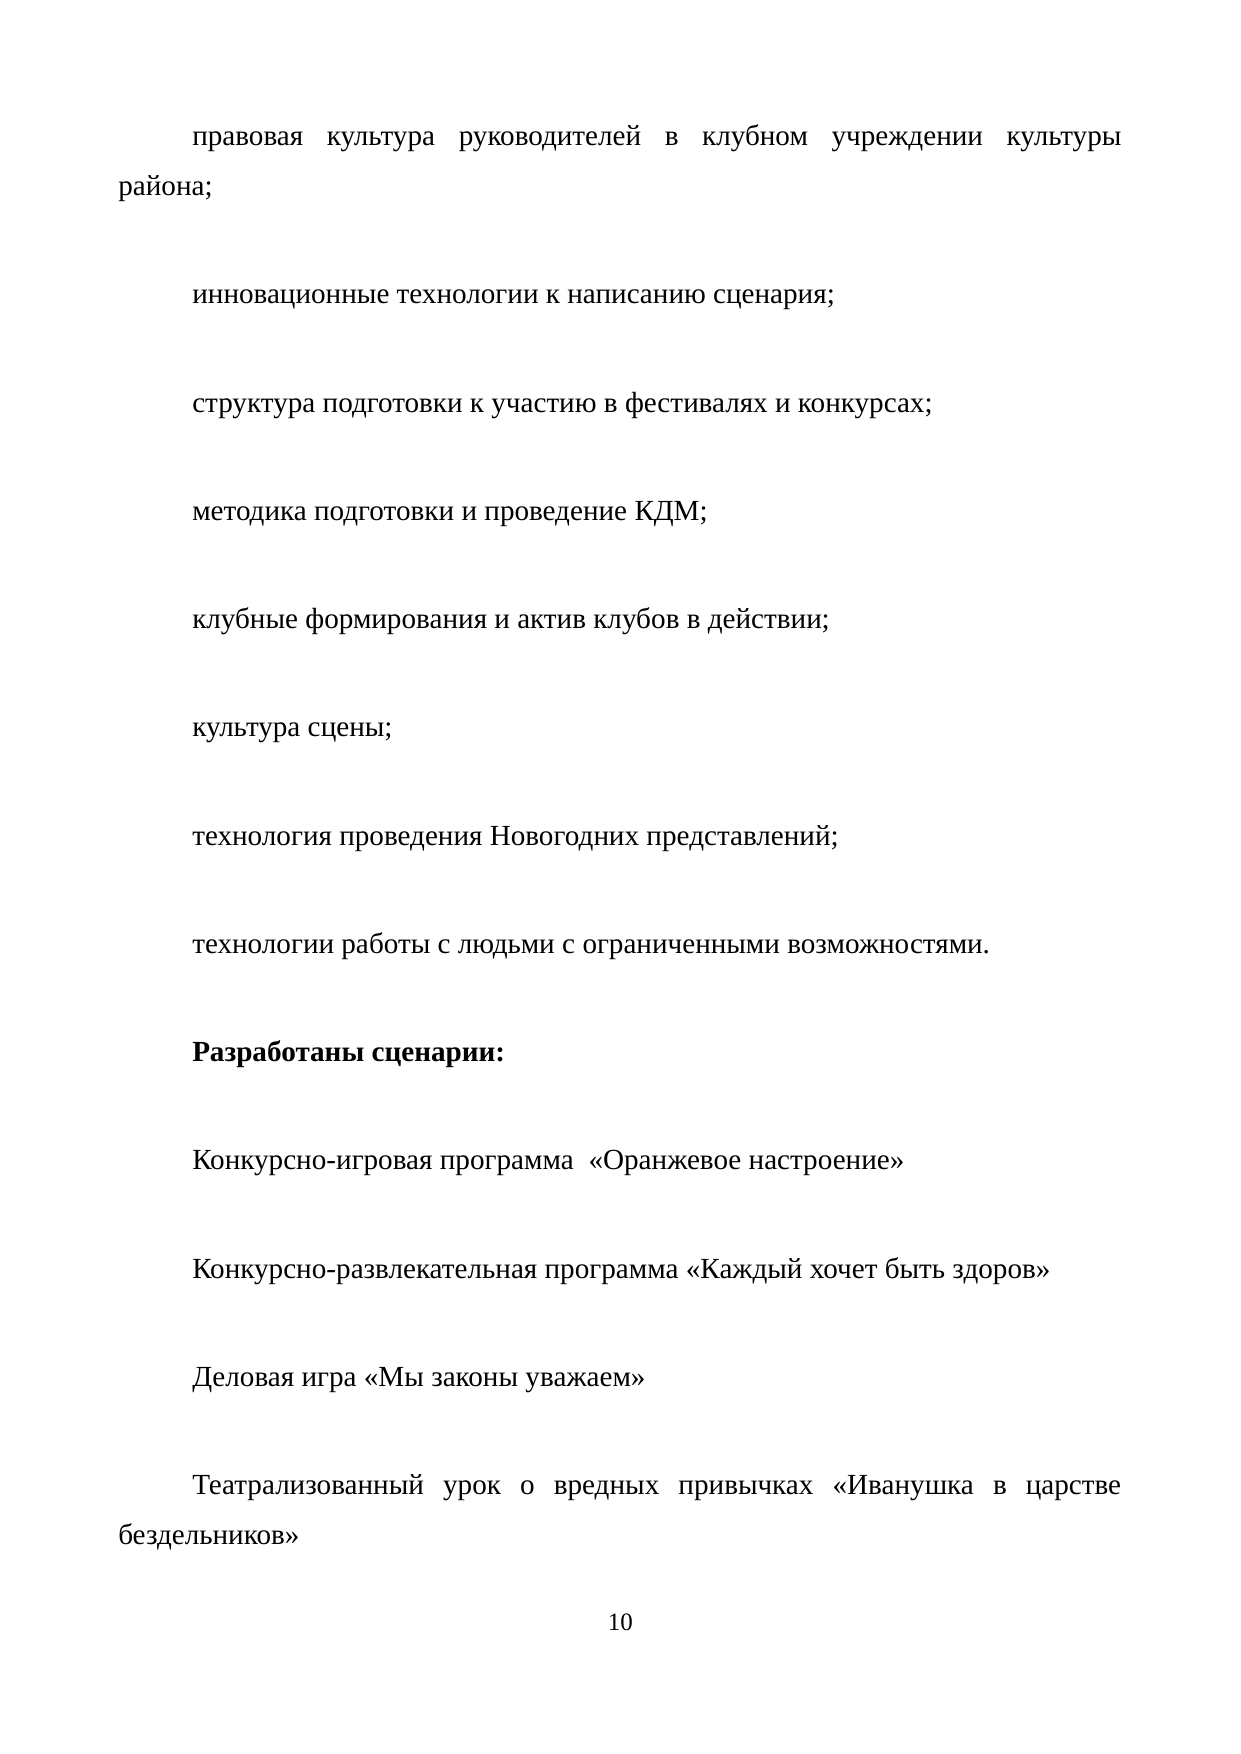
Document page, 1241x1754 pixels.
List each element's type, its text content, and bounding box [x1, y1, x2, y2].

text клубные формирования и актив клубов в действии; [118, 601, 1122, 635]
text структура подготовки к участию в фестивалях и конкурсах; [118, 385, 1122, 418]
text методика подготовки и проведение КДМ; [118, 493, 1122, 527]
text технологии работы с людьми с ограниченными возможностями. [118, 926, 1122, 959]
text Театрализованный урок о вредных привычках «Иванушка в царстве бездельников» [118, 1467, 1122, 1551]
text Деловая игра «Мы законы уважаем» [118, 1359, 1122, 1392]
text культура сцены; [118, 709, 1122, 743]
text Конкурсно-игровая программа «Оранжевое настроение» [118, 1142, 1122, 1176]
text Конкурсно-развлекательная программа «Каждый хочет быть здоров» [118, 1251, 1122, 1284]
text правовая культура руководителей в клубном учреждении культуры района; [118, 118, 1122, 202]
text технология проведения Новогодних представлений; [118, 818, 1122, 851]
text Разработаны сценарии: [118, 1034, 1122, 1068]
text инновационные технологии к написанию сценария; [118, 277, 1122, 310]
